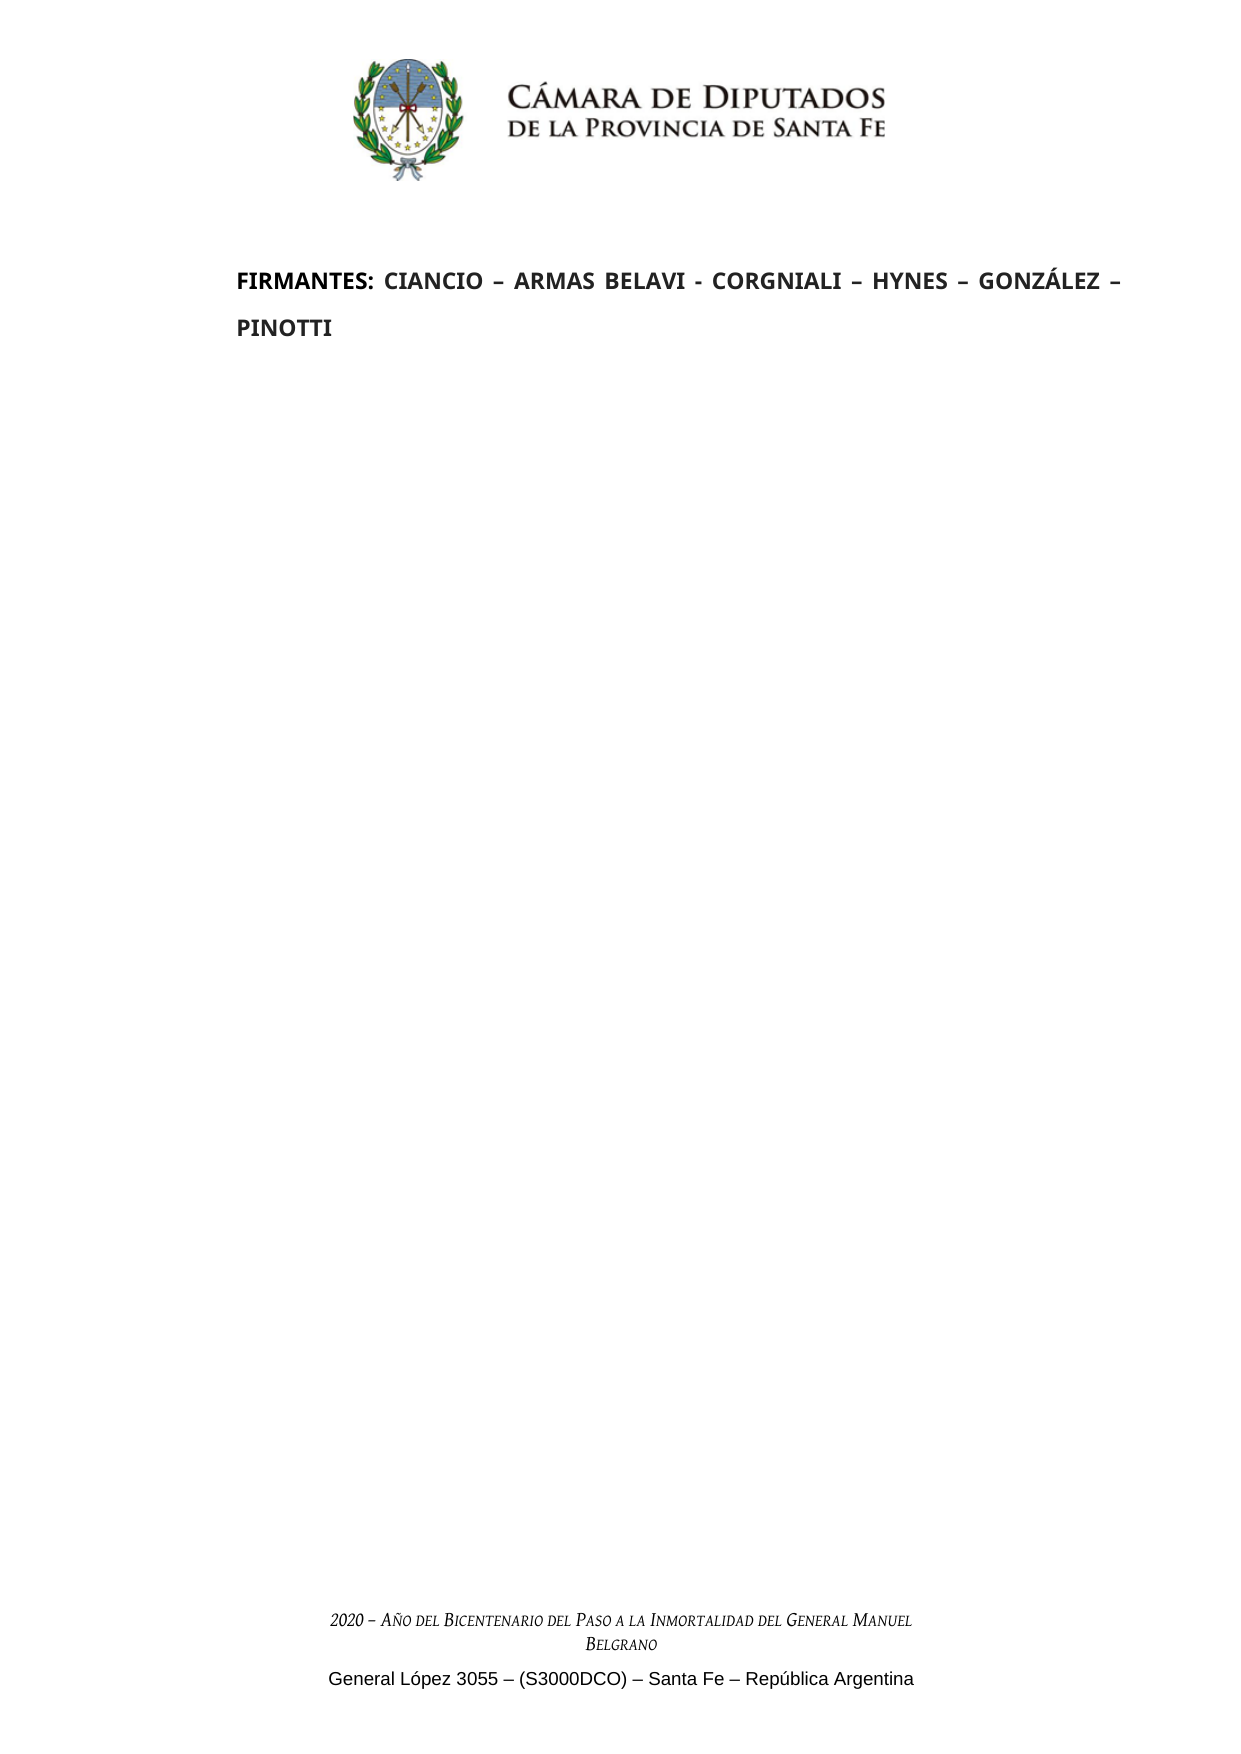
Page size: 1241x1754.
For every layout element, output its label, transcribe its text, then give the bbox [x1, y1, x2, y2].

text FIRMANTES: CIANCIO – ARMAS BELAVI - CORGNIALI – HYNES – GONZÁLEZ – PINOTTI [236, 265, 1122, 343]
